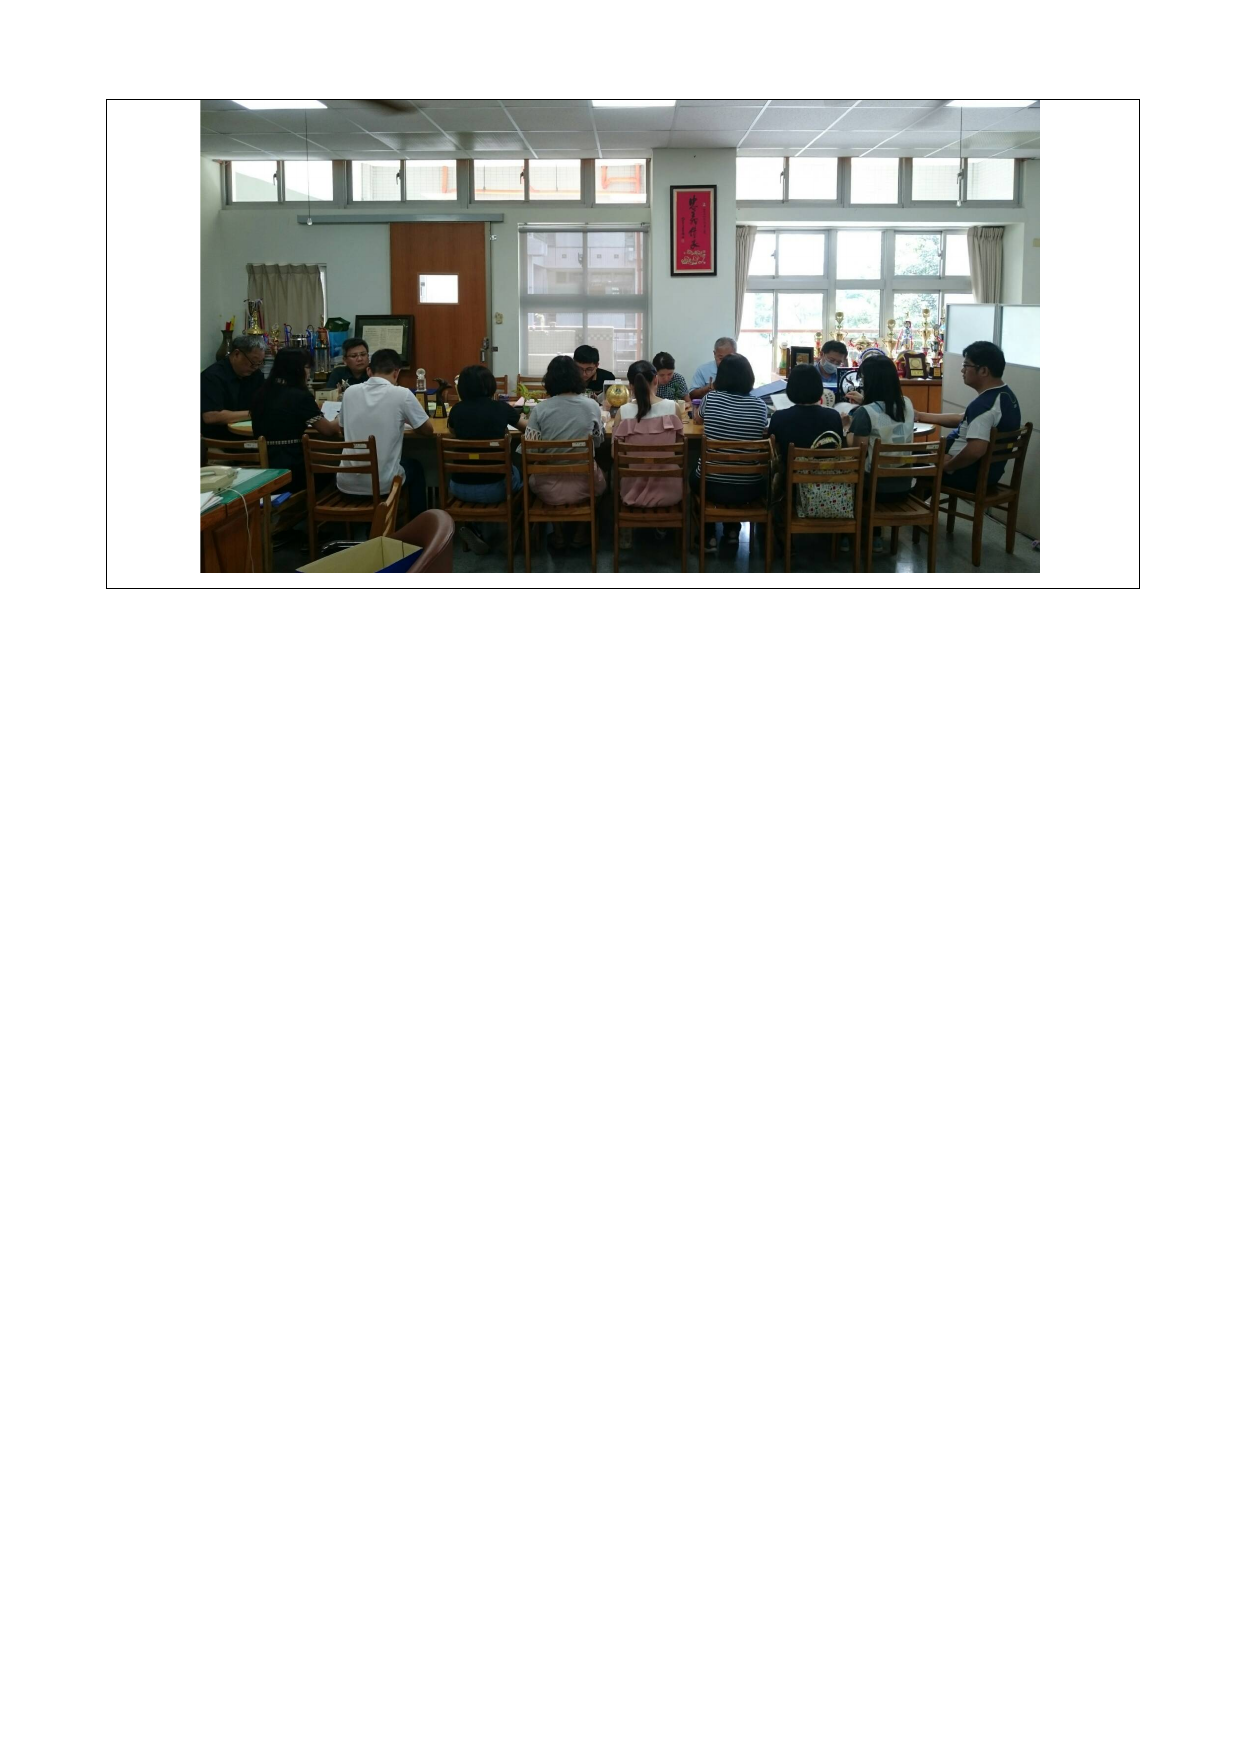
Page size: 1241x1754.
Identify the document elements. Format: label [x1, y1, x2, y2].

picture [200, 100, 1040, 573]
table_cell [107, 100, 1139, 587]
